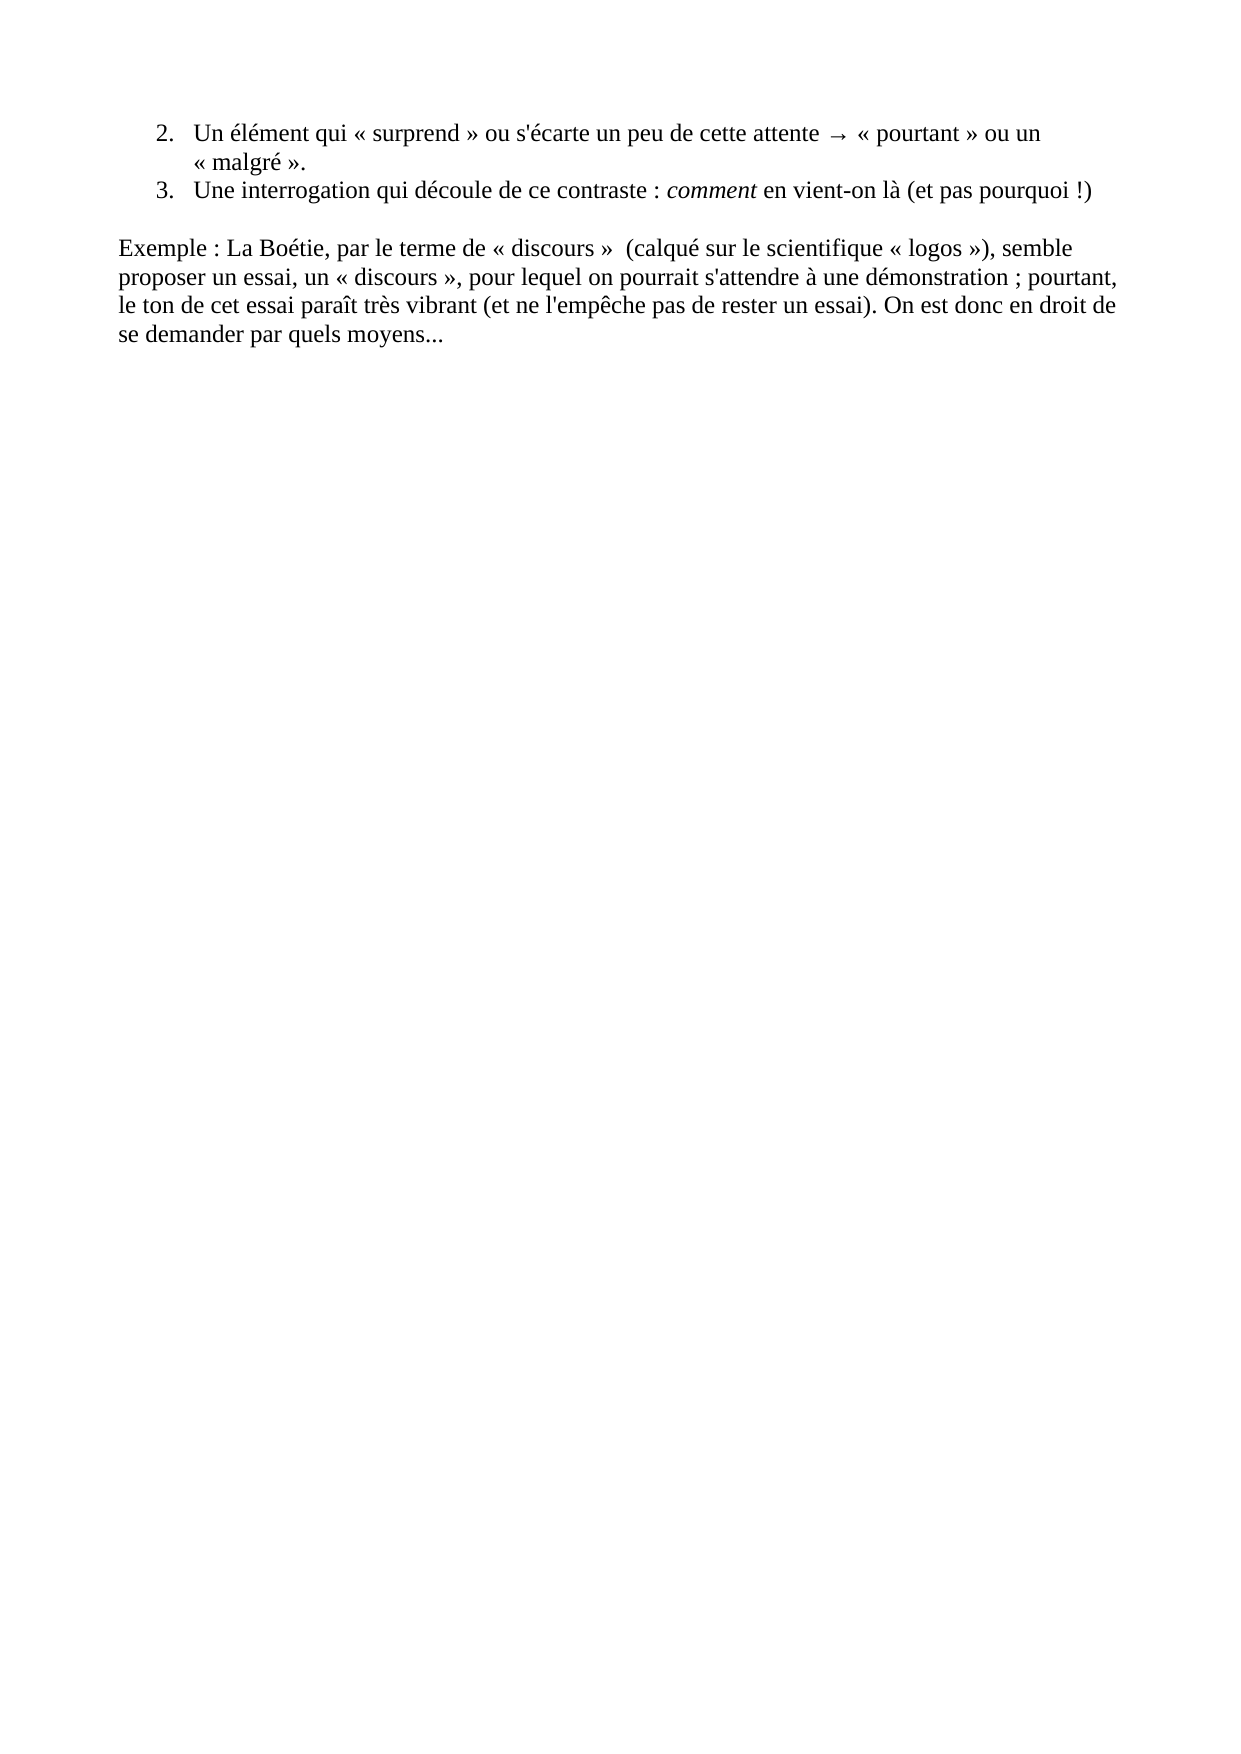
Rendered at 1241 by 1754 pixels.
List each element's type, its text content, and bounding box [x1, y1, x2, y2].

text Exemple : La Boétie, par le terme de « discours » (calqué sur le scientifique « logos »), semble proposer un essai, un « discours », pour lequel on pourrait s'attendre à une démonstration ; pourtant, le ton de cet essai paraît très vibrant (et ne l'empêche pas de rester un essai). On est donc en droit de se demander par quels moyens... [118, 233, 1122, 348]
list Une interrogation qui découle de ce contraste : comment en vient-on là (et pas pourquoi !) [156, 176, 1122, 204]
list Un élément qui « surprend » ou s'écarte un peu de cette attente → « pourtant » ou un « malgré ». [156, 118, 1122, 176]
